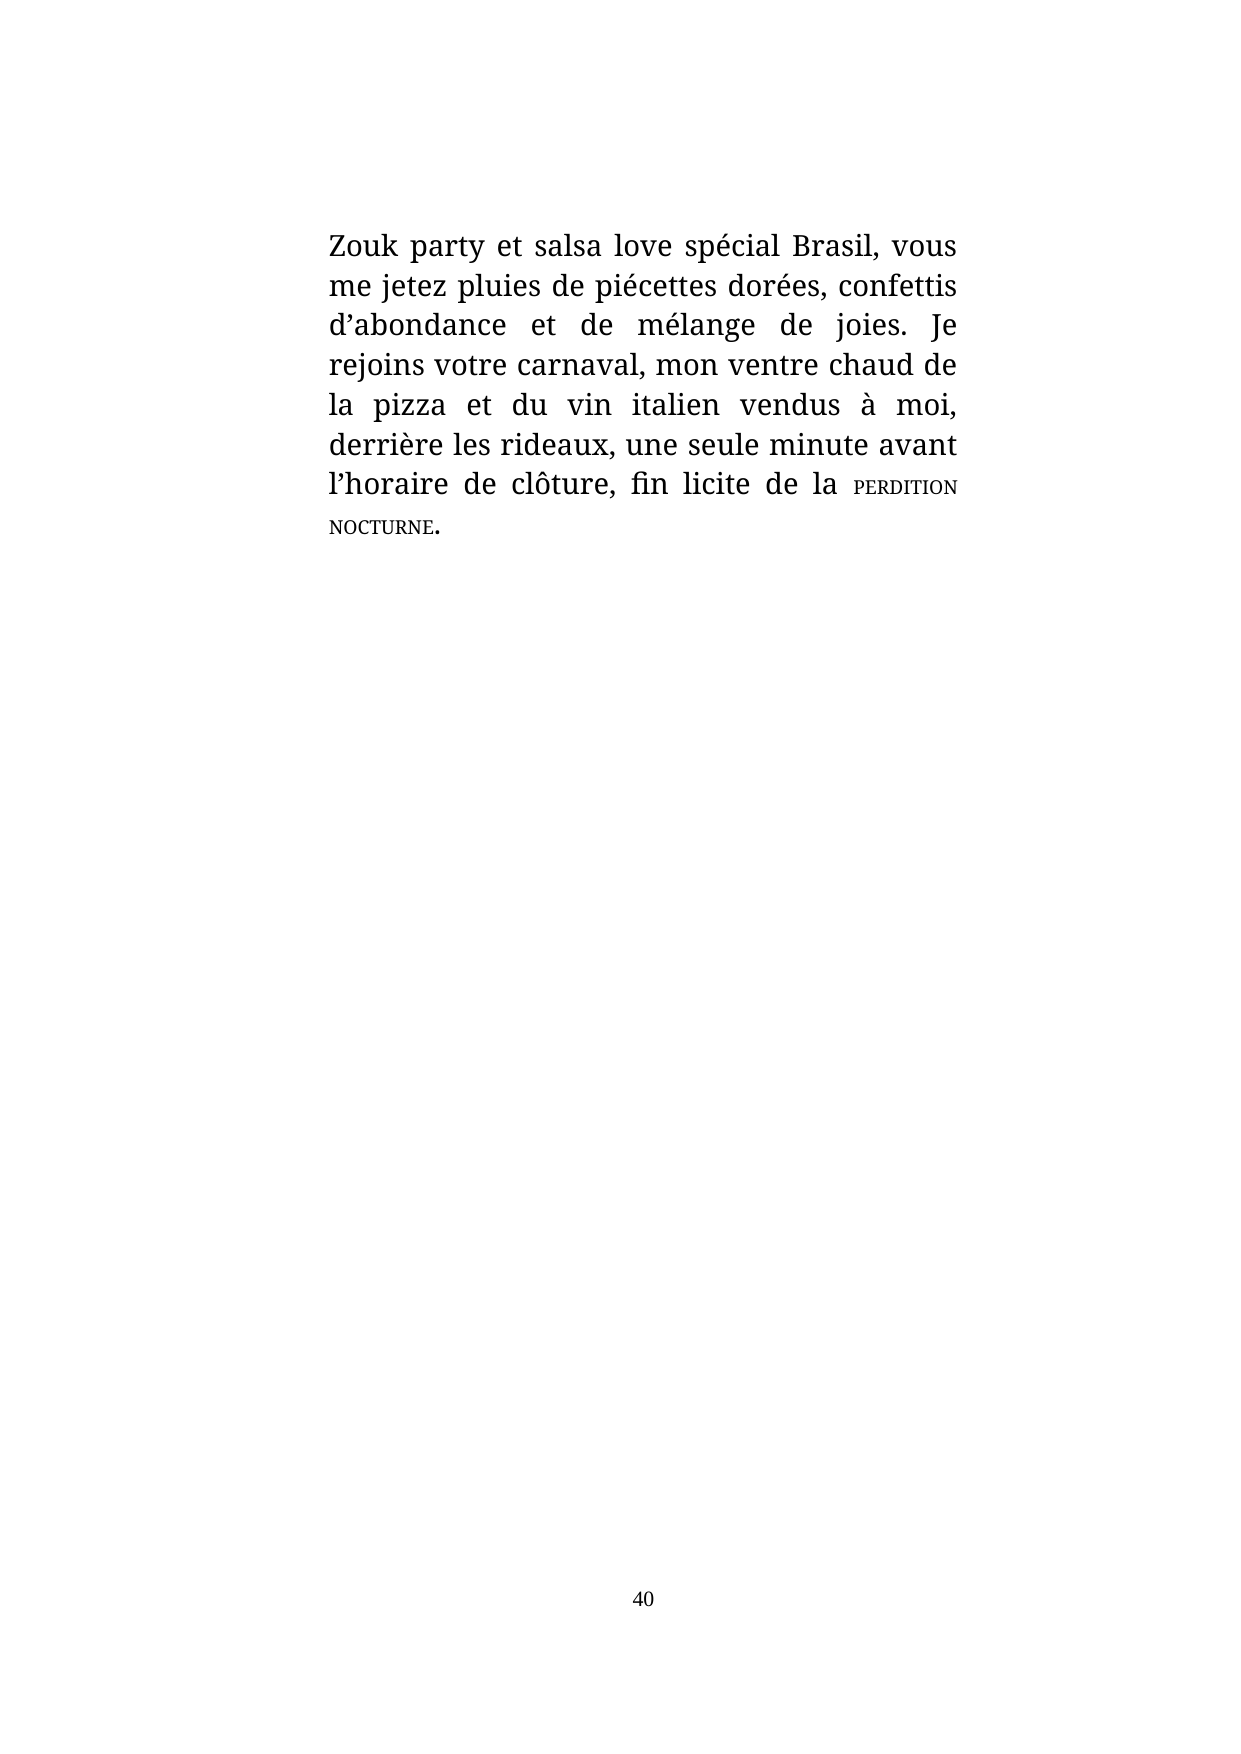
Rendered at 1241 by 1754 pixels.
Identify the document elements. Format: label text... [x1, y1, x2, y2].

text Zouk party et salsa love spécial Brasil, vous me jetez pluies de piécettes dorées, confettis d’abondance et de mélange de joies. Je rejoins votre carnaval, mon ventre chaud de la pizza et du vin italien vendus à moi, derrière les rideaux, une seule minute avant l’horaire de clôture, fin licite de la perdition nocturne. [328, 225, 958, 543]
